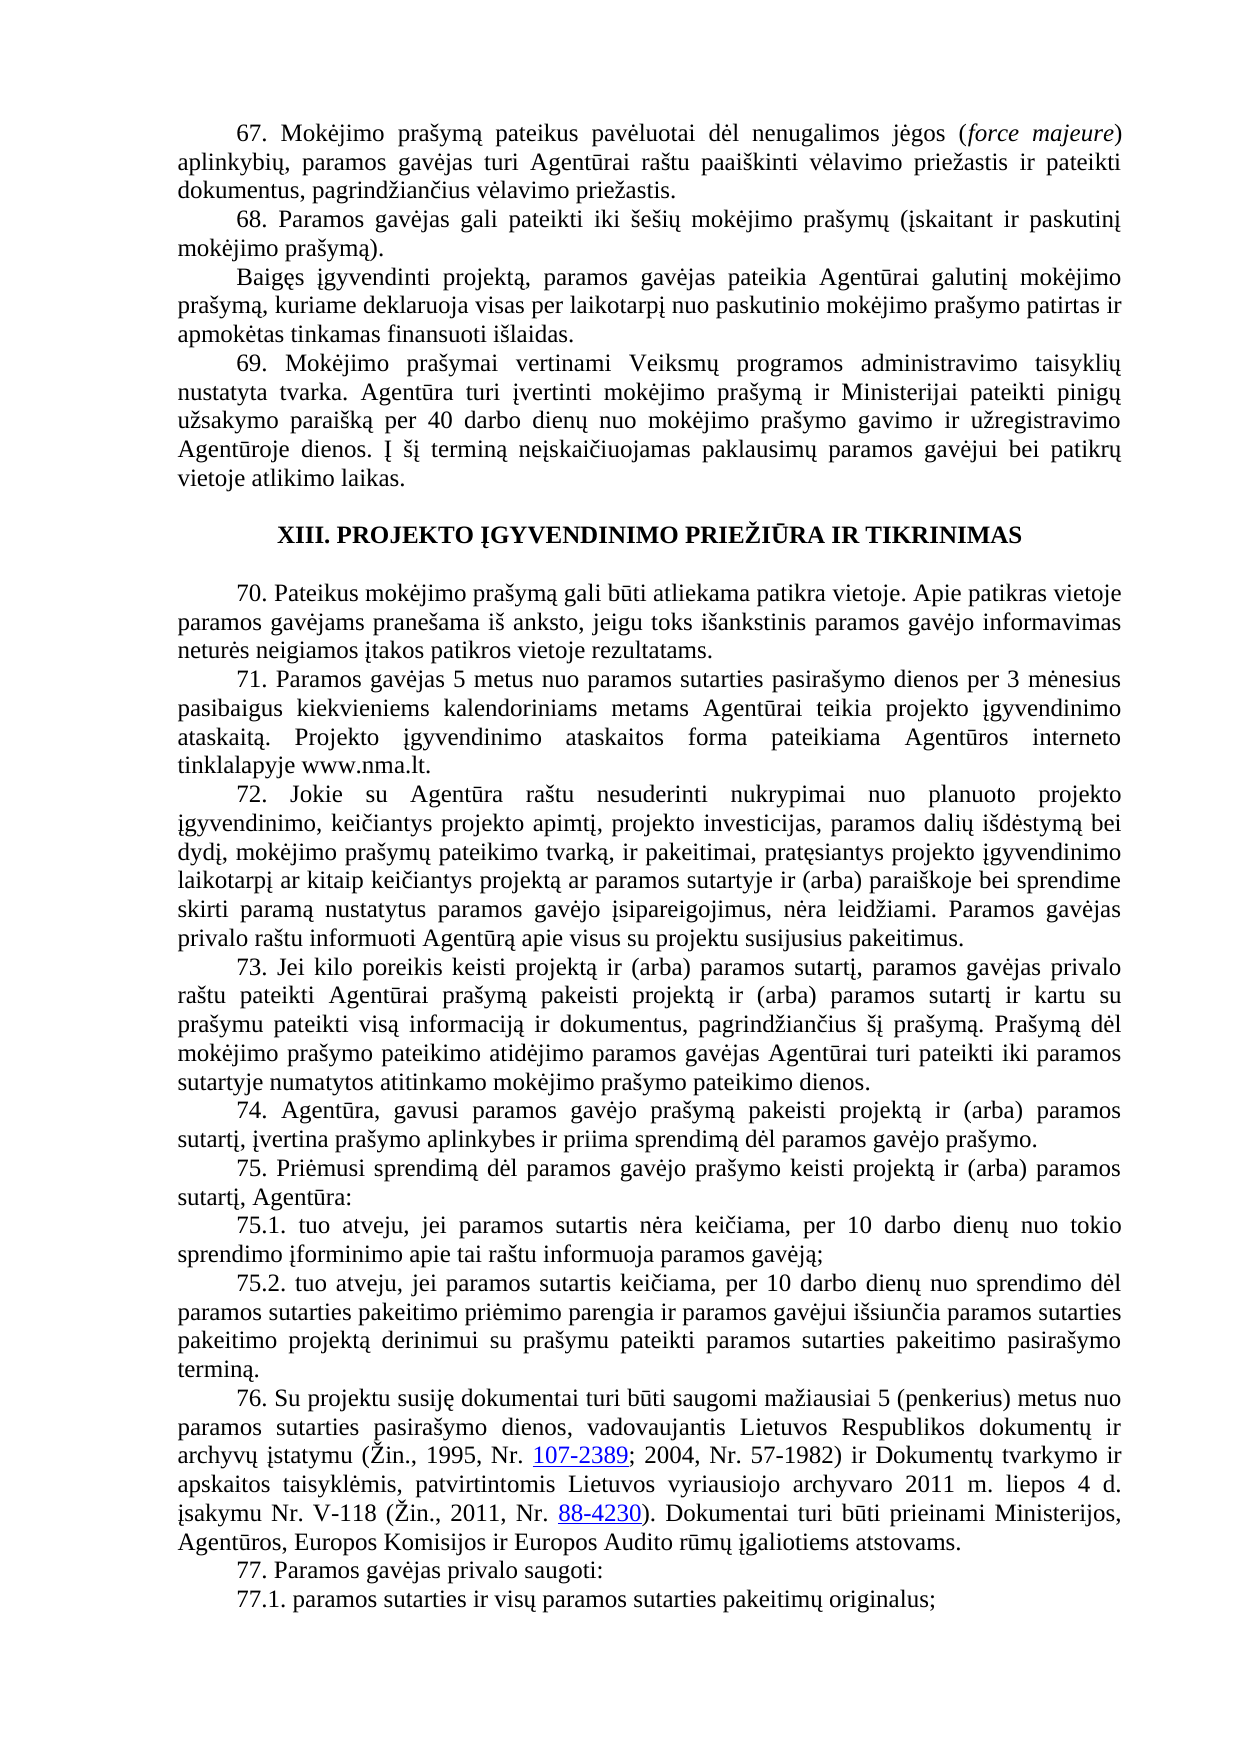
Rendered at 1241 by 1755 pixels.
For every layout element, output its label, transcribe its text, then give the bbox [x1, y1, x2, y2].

text 74. Agentūra, gavusi paramos gavėjo prašymą pakeisti projektą ir (arba) paramos sutartį, įvertina prašymo aplinkybes ir priima sprendimą dėl paramos gavėjo prašymo. [177, 1096, 1122, 1153]
text XIII. PROJEKTO ĮGYVENDINIMO PRIEŽIŪRA IR TIKRINIMAS [177, 521, 1122, 549]
text Baigęs įgyvendinti projektą, paramos gavėjas pateikia Agentūrai galutinį mokėjimo prašymą, kuriame deklaruoja visas per laikotarpį nuo paskutinio mokėjimo prašymo patirtas ir apmokėtas tinkamas finansuoti išlaidas. [177, 262, 1122, 348]
text 75. Priėmusi sprendimą dėl paramos gavėjo prašymo keisti projektą ir (arba) paramos sutartį, Agentūra: [177, 1153, 1122, 1211]
text 70. Pateikus mokėjimo prašymą gali būti atliekama patikra vietoje. Apie patikras vietoje paramos gavėjams pranešama iš anksto, jeigu toks išankstinis paramos gavėjo informavimas neturės neigiamos įtakos patikros vietoje rezultatams. [177, 578, 1122, 664]
text 75.2. tuo atveju, jei paramos sutartis keičiama, per 10 darbo dienų nuo sprendimo dėl paramos sutarties pakeitimo priėmimo parengia ir paramos gavėjui išsiunčia paramos sutarties pakeitimo projektą derinimui su prašymu pateikti paramos sutarties pakeitimo pasirašymo terminą. [177, 1268, 1122, 1383]
text 67. Mokėjimo prašymą pateikus pavėluotai dėl nenugalimos jėgos (force majeure) aplinkybių, paramos gavėjas turi Agentūrai raštu paaiškinti vėlavimo priežastis ir pateikti dokumentus, pagrindžiančius vėlavimo priežastis. [177, 118, 1122, 204]
text 69. Mokėjimo prašymai vertinami Veiksmų programos administravimo taisyklių nustatyta tvarka. Agentūra turi įvertinti mokėjimo prašymą ir Ministerijai pateikti pinigų užsakymo paraišką per 40 darbo dienų nuo mokėjimo prašymo gavimo ir užregistravimo Agentūroje dienos. Į šį terminą neįskaičiuojamas paklausimų paramos gavėjui bei patikrų vietoje atlikimo laikas. [177, 348, 1122, 492]
text 75.1. tuo atveju, jei paramos sutartis nėra keičiama, per 10 darbo dienų nuo tokio sprendimo įforminimo apie tai raštu informuoja paramos gavėją; [177, 1211, 1122, 1268]
text 76. Su projektu susiję dokumentai turi būti saugomi mažiausiai 5 (penkerius) metus nuo paramos sutarties pasirašymo dienos, vadovaujantis Lietuvos Respublikos dokumentų ir archyvų įstatymu (Žin., 1995, Nr. 107-2389; 2004, Nr. 57-1982) ir Dokumentų tvarkymo ir apskaitos taisyklėmis, patvirtintomis Lietuvos vyriausiojo archyvaro 2011 m. liepos 4 d. įsakymu Nr. V-118 (Žin., 2011, Nr. 88-4230). Dokumentai turi būti prieinami Ministerijos, Agentūros, Europos Komisijos ir Europos Audito rūmų įgaliotiems atstovams. [177, 1383, 1122, 1556]
text 73. Jei kilo poreikis keisti projektą ir (arba) paramos sutartį, paramos gavėjas privalo raštu pateikti Agentūrai prašymą pakeisti projektą ir (arba) paramos sutartį ir kartu su prašymu pateikti visą informaciją ir dokumentus, pagrindžiančius šį prašymą. Prašymą dėl mokėjimo prašymo pateikimo atidėjimo paramos gavėjas Agentūrai turi pateikti iki paramos sutartyje numatytos atitinkamo mokėjimo prašymo pateikimo dienos. [177, 952, 1122, 1096]
text 77.1. paramos sutarties ir visų paramos sutarties pakeitimų originalus; [177, 1584, 1122, 1613]
text 77. Paramos gavėjas privalo saugoti: [177, 1556, 1122, 1584]
text 71. Paramos gavėjas 5 metus nuo paramos sutarties pasirašymo dienos per 3 mėnesius pasibaigus kiekvieniems kalendoriniams metams Agentūrai teikia projekto įgyvendinimo ataskaitą. Projekto įgyvendinimo ataskaitos forma pateikiama Agentūros interneto tinklalapyje www.nma.lt. [177, 664, 1122, 779]
text 68. Paramos gavėjas gali pateikti iki šešių mokėjimo prašymų (įskaitant ir paskutinį mokėjimo prašymą). [177, 204, 1122, 262]
text 72. Jokie su Agentūra raštu nesuderinti nukrypimai nuo planuoto projekto įgyvendinimo, keičiantys projekto apimtį, projekto investicijas, paramos dalių išdėstymą bei dydį, mokėjimo prašymų pateikimo tvarką, ir pakeitimai, pratęsiantys projekto įgyvendinimo laikotarpį ar kitaip keičiantys projektą ar paramos sutartyje ir (arba) paraiškoje bei sprendime skirti paramą nustatytus paramos gavėjo įsipareigojimus, nėra leidžiami. Paramos gavėjas privalo raštu informuoti Agentūrą apie visus su projektu susijusius pakeitimus. [177, 779, 1122, 952]
